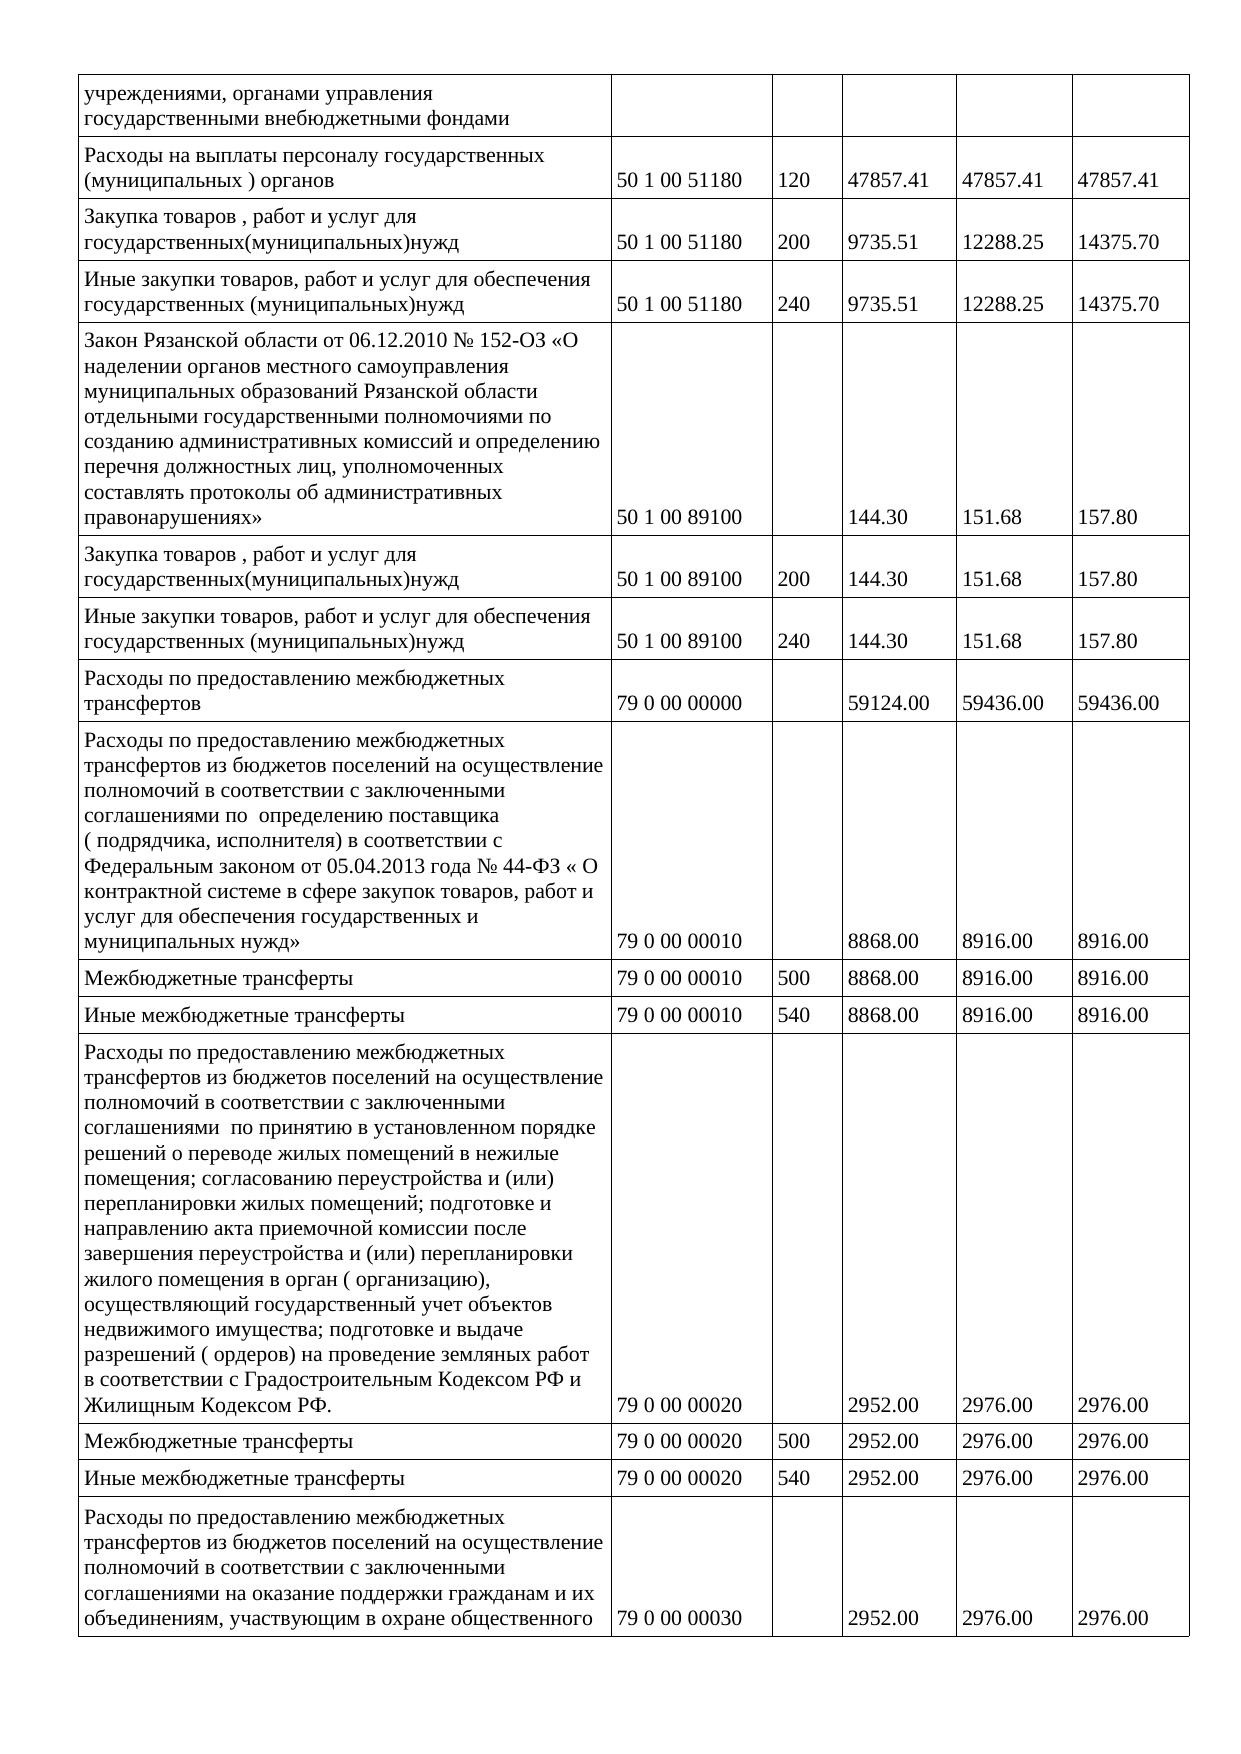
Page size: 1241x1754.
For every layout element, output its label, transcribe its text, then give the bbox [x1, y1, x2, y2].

table_cell 157,80 [1073, 598, 1189, 659]
table_cell 8916,00 [957, 960, 1072, 996]
table_cell Иные закупки товаров, работ и услуг для обеспечения государственных (муниципальных)нужд [79, 598, 611, 659]
table_cell Расходы по предоставлению межбюджетных трансфертов из бюджетов поселений на осуществление полномочий в соответствии с заключенными соглашениями по определению поставщика ( подрядчика, исполнителя) в соответствии с Федеральным законом от 05.04.2013 года № 44-ФЗ « О контрактной системе в сфере закупок товаров, работ и услуг для обеспечения государственных и муниципальных нужд» [79, 722, 611, 959]
table_cell Межбюджетные трансферты [79, 960, 611, 996]
table_cell 8916,00 [1073, 960, 1189, 996]
table_cell [773, 323, 842, 535]
table_cell 9735,51 [843, 261, 956, 322]
table_cell 79 0 00 00010 [612, 997, 772, 1033]
table_cell 144,30 [843, 598, 956, 659]
table_cell 200 [773, 199, 842, 260]
table_cell 47857,41 [957, 137, 1072, 198]
table_cell 2952,00 [843, 1497, 956, 1636]
table_cell 79 0 00 00030 [612, 1497, 772, 1636]
table_cell 8868,00 [843, 997, 956, 1033]
table_cell 50 1 00 89100 [612, 536, 772, 597]
table_cell 14375,70 [1073, 261, 1189, 322]
table_cell 2976,00 [1073, 1424, 1189, 1459]
table_cell Иные межбюджетные трансферты [79, 997, 611, 1033]
table_cell [612, 75, 772, 136]
table_cell 8916,00 [1073, 997, 1189, 1033]
table_cell [773, 1497, 842, 1636]
table_cell [773, 75, 842, 136]
table_cell 2952,00 [843, 1034, 956, 1422]
table_cell [773, 722, 842, 959]
table_cell 157,80 [1073, 323, 1189, 535]
table_cell 59436,00 [1073, 660, 1189, 721]
table_cell Межбюджетные трансферты [79, 1424, 611, 1459]
table_cell 2976,00 [957, 1460, 1072, 1496]
table_cell Закон Рязанской области от 06.12.2010 № 152-ОЗ «О наделении органов местного самоуправления муниципальных образований Рязанской области отдельными государственными полномочиями по созданию административных комиссий и определению перечня должностных лиц, уполномоченных составлять протоколы об административных правонарушениях» [79, 323, 611, 535]
table_cell 47857,41 [843, 75, 956, 136]
table_cell 2976,00 [957, 1034, 1072, 1422]
table_cell 8868,00 [843, 960, 956, 996]
table_cell [773, 1034, 842, 1422]
table_cell 2976,00 [1073, 1460, 1189, 1496]
table_cell 2976,00 [1073, 1497, 1189, 1636]
table_cell 540 [773, 1460, 842, 1496]
table_cell 14375,70 [1073, 199, 1189, 260]
table_cell 540 [773, 997, 842, 1033]
table_cell 8916,00 [1073, 722, 1189, 959]
table_cell 240 [773, 598, 842, 659]
table_cell 2952,00 [843, 1460, 956, 1496]
table_cell 79 0 00 00010 [612, 960, 772, 996]
table_cell 79 0 00 00020 [612, 1424, 772, 1459]
table_cell Расходы на выплаты персоналу государственных (муниципальных ) органов [79, 137, 611, 198]
table_cell 50 1 00 89100 [612, 598, 772, 659]
table_cell 157,80 [1073, 536, 1189, 597]
table_cell 50 1 00 51180 [612, 261, 772, 322]
table_cell Иные межбюджетные трансферты [79, 1460, 611, 1496]
table_cell 8868,00 [843, 722, 956, 959]
table_cell 79 0 00 00000 [612, 660, 772, 721]
table_cell 8916,00 [957, 997, 1072, 1033]
table_cell 79 0 00 00020 [612, 1034, 772, 1422]
table_cell 59436,00 [957, 660, 1072, 721]
table_cell 12288,25 [957, 199, 1072, 260]
table_cell Расходы по предоставлению межбюджетных трансфертов из бюджетов поселений на осуществление полномочий в соответствии с заключенными соглашениями на оказание поддержки гражданам и их объединениям, участвующим в охране общественного [79, 1497, 611, 1636]
table_cell Закупка товаров , работ и услуг для государственных(муниципальных)нужд [79, 199, 611, 260]
table_cell 79 0 00 00020 [612, 1460, 772, 1496]
table_cell Расходы по предоставлению межбюджетных трансфертов из бюджетов поселений на осуществление полномочий в соответствии с заключенными соглашениями по принятию в установленном порядке решений о переводе жилых помещений в нежилые помещения; согласованию переустройства и (или) перепланировки жилых помещений; подготовке и направлению акта приемочной комиссии после завершения переустройства и (или) перепланировки жилого помещения в орган ( организацию), осуществляющий государственный учет объектов недвижимого имущества; подготовке и выдаче разрешений ( ордеров) на проведение земляных работ в соответствии с Градостроительным Кодексом РФ и Жилищным Кодексом РФ. [79, 1034, 611, 1422]
table_cell 59124,00 [843, 660, 956, 721]
table_cell Закупка товаров , работ и услуг для государственных(муниципальных)нужд [79, 536, 611, 597]
table_cell 151,68 [957, 598, 1072, 659]
table_cell 2952,00 [843, 1424, 956, 1459]
table_cell 47857,41 [1073, 75, 1189, 136]
table_cell 500 [773, 960, 842, 996]
table_cell 2976,00 [957, 1497, 1072, 1636]
table_cell 50 1 00 51180 [612, 137, 772, 198]
table_cell 240 [773, 261, 842, 322]
table_cell 151,68 [957, 323, 1072, 535]
table_cell Иные закупки товаров, работ и услуг для обеспечения государственных (муниципальных)нужд [79, 261, 611, 322]
table_cell 47857,41 [1073, 137, 1189, 198]
table_cell Расходы по предоставлению межбюджетных трансфертов [79, 660, 611, 721]
table_cell 151,68 [957, 536, 1072, 597]
table_cell 200 [773, 536, 842, 597]
table_cell 9735,51 [843, 199, 956, 260]
table_cell 12288,25 [957, 261, 1072, 322]
table_cell [773, 660, 842, 721]
table_cell 2976,00 [957, 1424, 1072, 1459]
table_cell 8916,00 [957, 722, 1072, 959]
table_cell 500 [773, 1424, 842, 1459]
table_cell 50 1 00 51180 [612, 199, 772, 260]
table_cell 2976,00 [1073, 1034, 1189, 1422]
table_cell 47857,41 [957, 75, 1072, 136]
table_cell 47857,41 [843, 137, 956, 198]
table_cell 144,30 [843, 323, 956, 535]
table_cell 120 [773, 137, 842, 198]
table_cell учреждениями, органами управления государственными внебюджетными фондами [79, 75, 611, 136]
table_cell 50 1 00 89100 [612, 323, 772, 535]
table_cell 144,30 [843, 536, 956, 597]
table_cell 79 0 00 00010 [612, 722, 772, 959]
